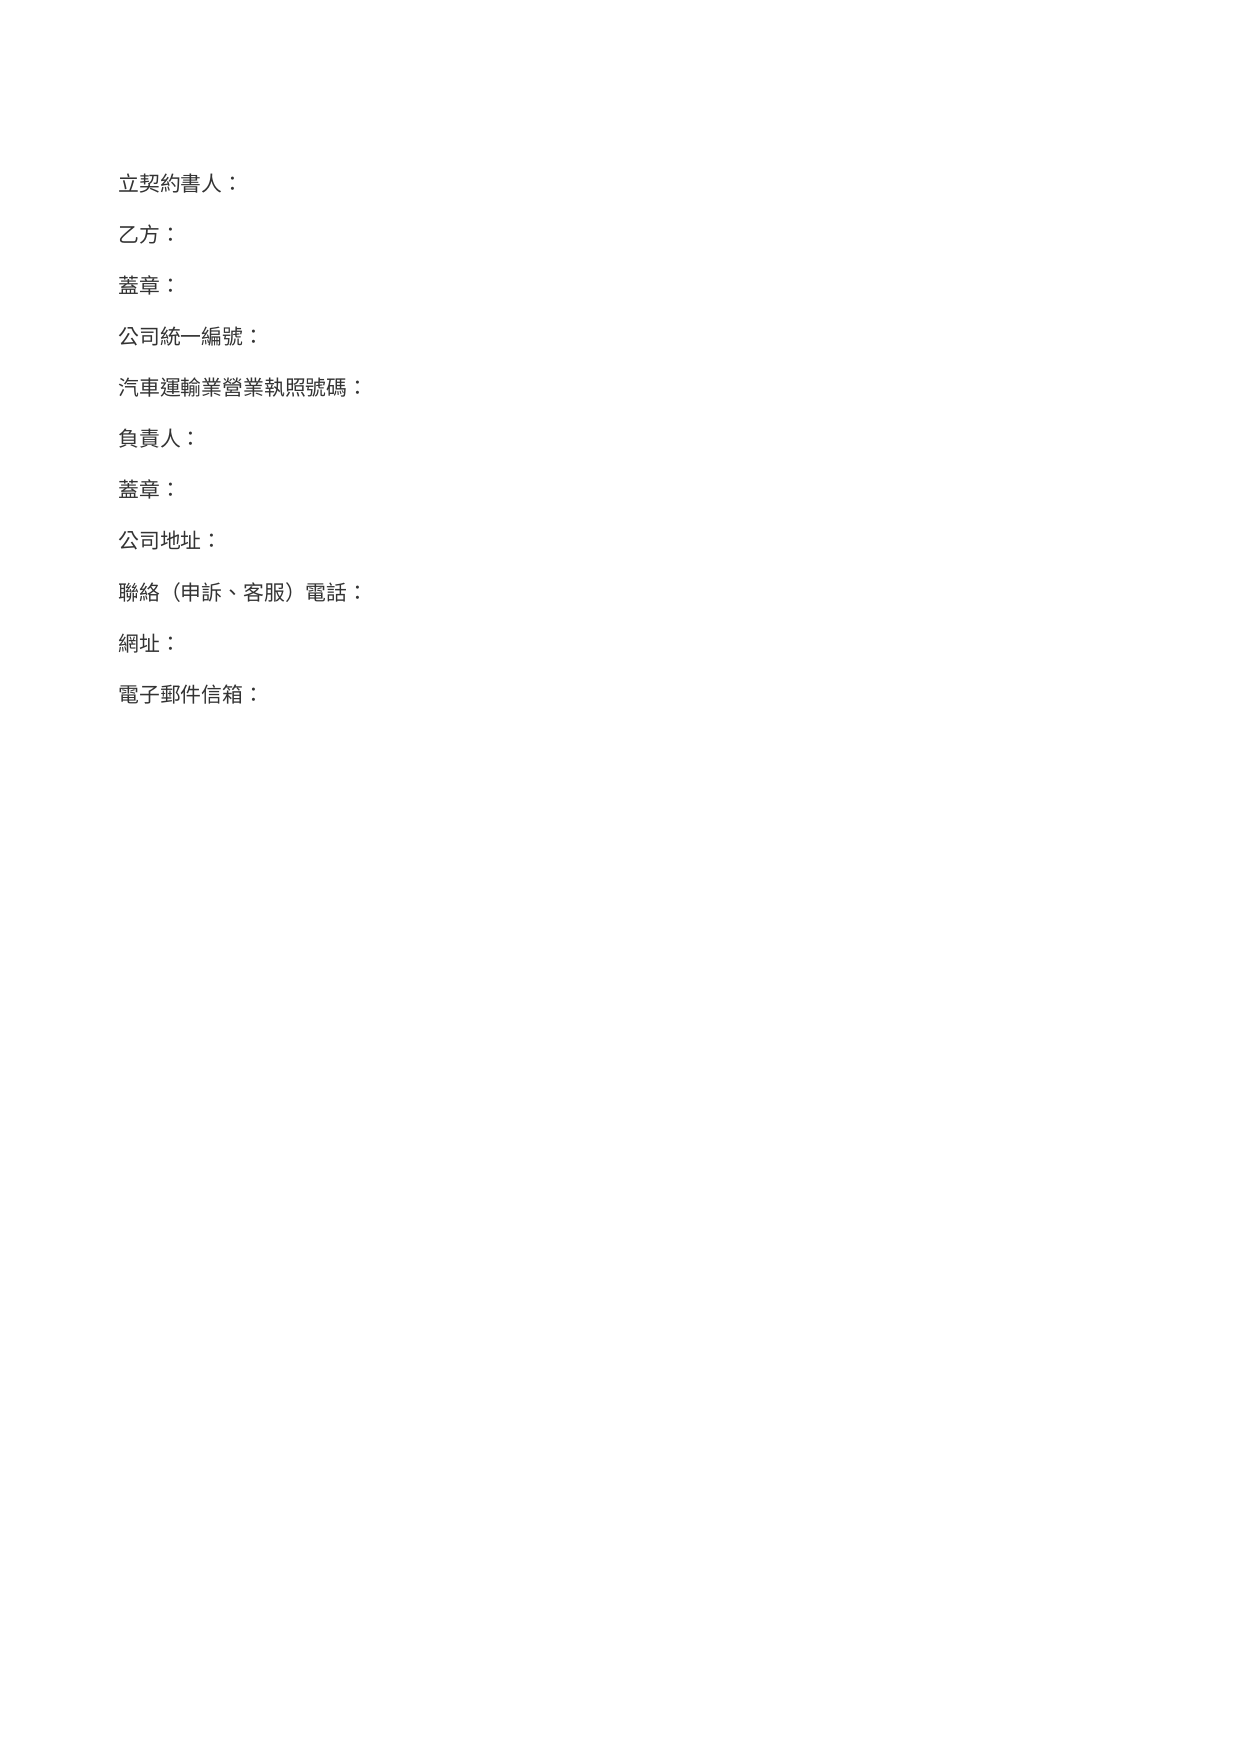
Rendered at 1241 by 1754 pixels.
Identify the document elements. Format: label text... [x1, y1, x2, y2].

text 汽車運輸業營業執照號碼： [118, 372, 1122, 402]
text 負責人： [118, 423, 1122, 453]
text 聯絡（申訴、客服）電話： [118, 576, 1122, 606]
text 公司地址： [118, 525, 1122, 555]
text 乙方： [118, 218, 1122, 249]
text 公司統一編號： [118, 321, 1122, 351]
text 電子郵件信箱： [118, 678, 1122, 708]
text 蓋章： [118, 269, 1122, 300]
text 立契約書人： [118, 167, 1122, 198]
text 網址： [118, 627, 1122, 657]
text 蓋章： [118, 474, 1122, 504]
